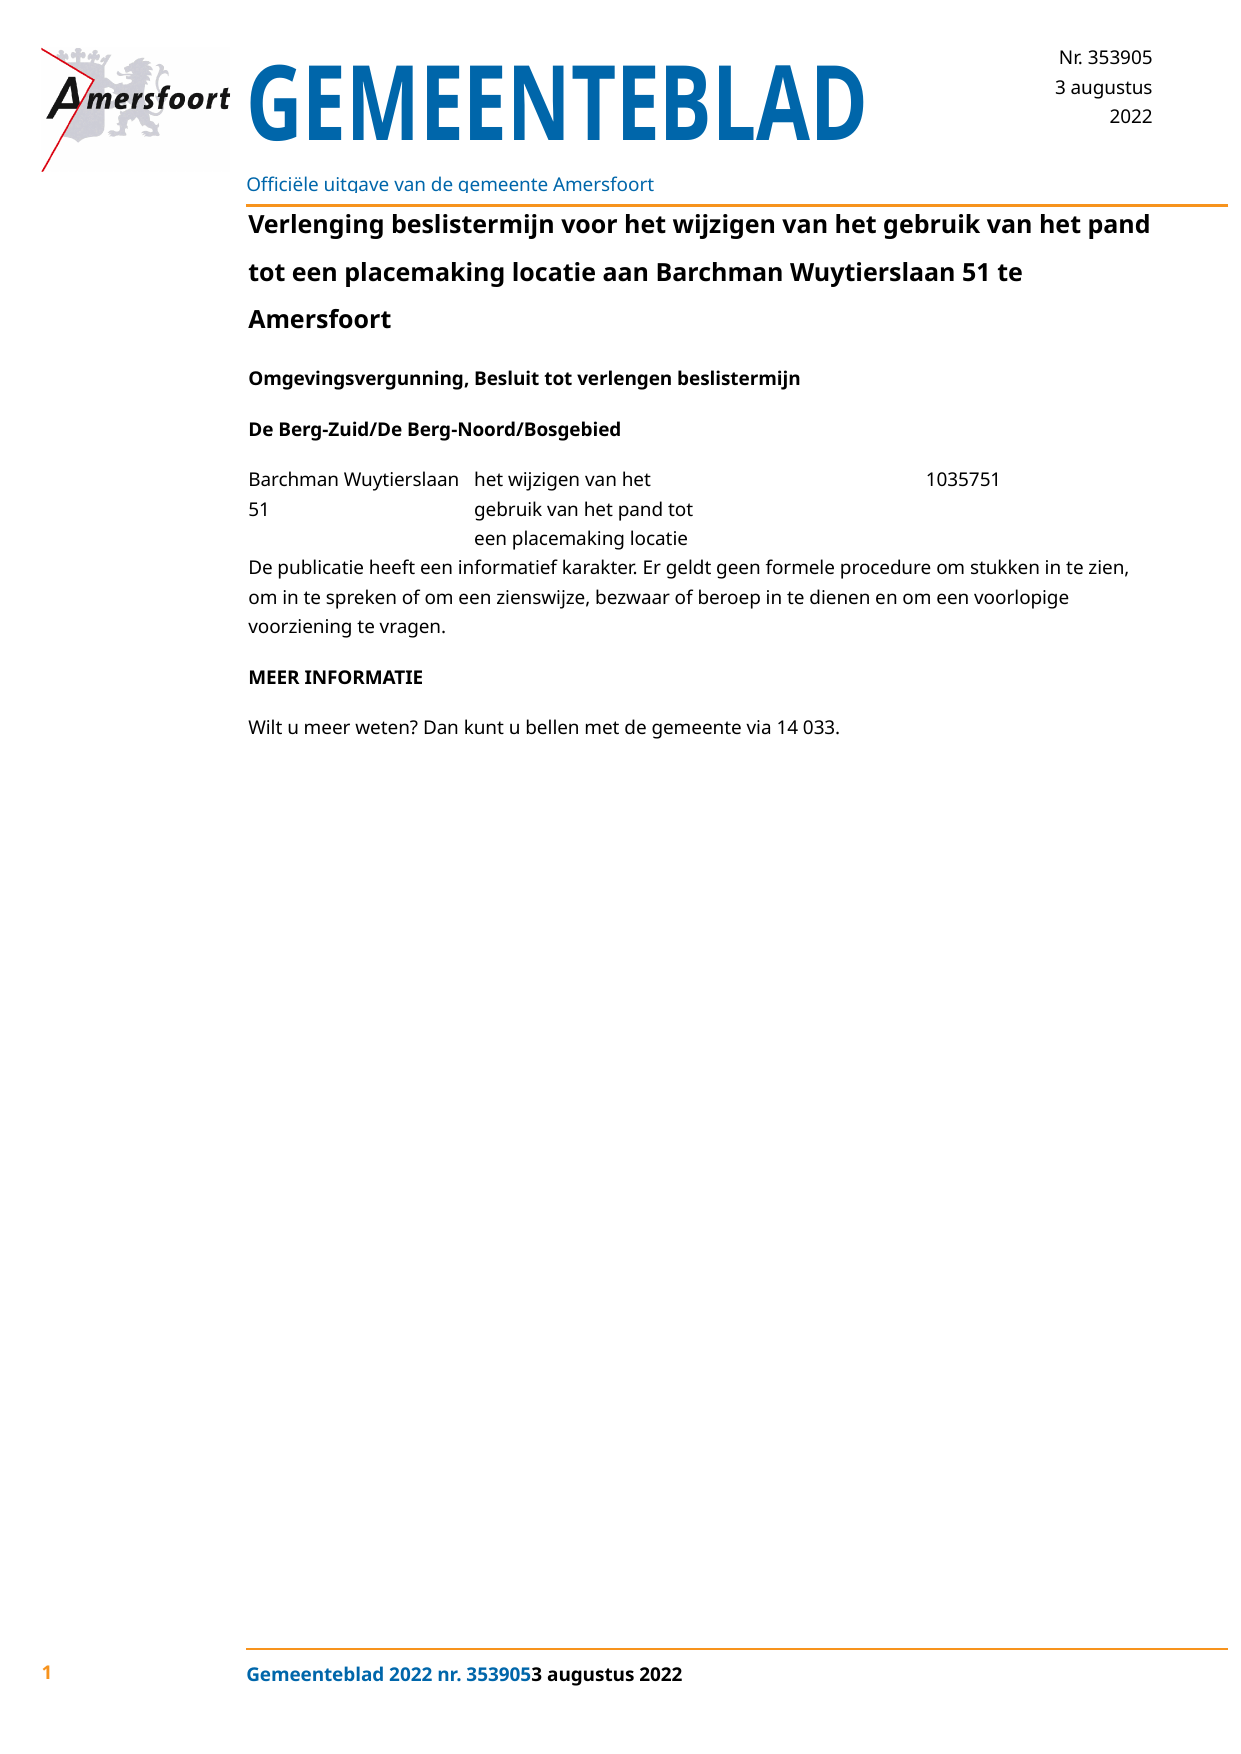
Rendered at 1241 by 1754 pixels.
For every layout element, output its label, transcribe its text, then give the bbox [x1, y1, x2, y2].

text Verlenging beslistermijn voor het wijzigen van het gebruik van het pand tot een placemaking locatie aan Barchman Wuytierslaan 51 te Amersfoort [248, 207, 1152, 336]
table_header Barchman Wuytierslaan 51 [248, 466, 474, 551]
text De Berg-Zuid/De Berg-Noord/Bosgebied [248, 416, 1152, 442]
text MEER INFORMATIE [248, 664, 1152, 690]
picture [41, 47, 231, 172]
text Wilt u meer weten? Dan kunt u bellen met de gemeente via 14 033. [248, 714, 1152, 740]
text Omgevingsvergunning, Besluit tot verlengen beslistermijn [248, 366, 1152, 391]
table_header [700, 466, 926, 551]
table_header 1035751 [926, 466, 1152, 551]
table_header het wijzigen van het gebruik van het pand tot een placemaking locatie [474, 466, 700, 551]
text De publicatie heeft een informatief karakter. Er geldt geen formele procedure om stukken in te zien, om in te spreken of om een zienswijze, bezwaar of beroep in te dienen en om een voorlopige voorziening te vragen. [248, 554, 1152, 639]
